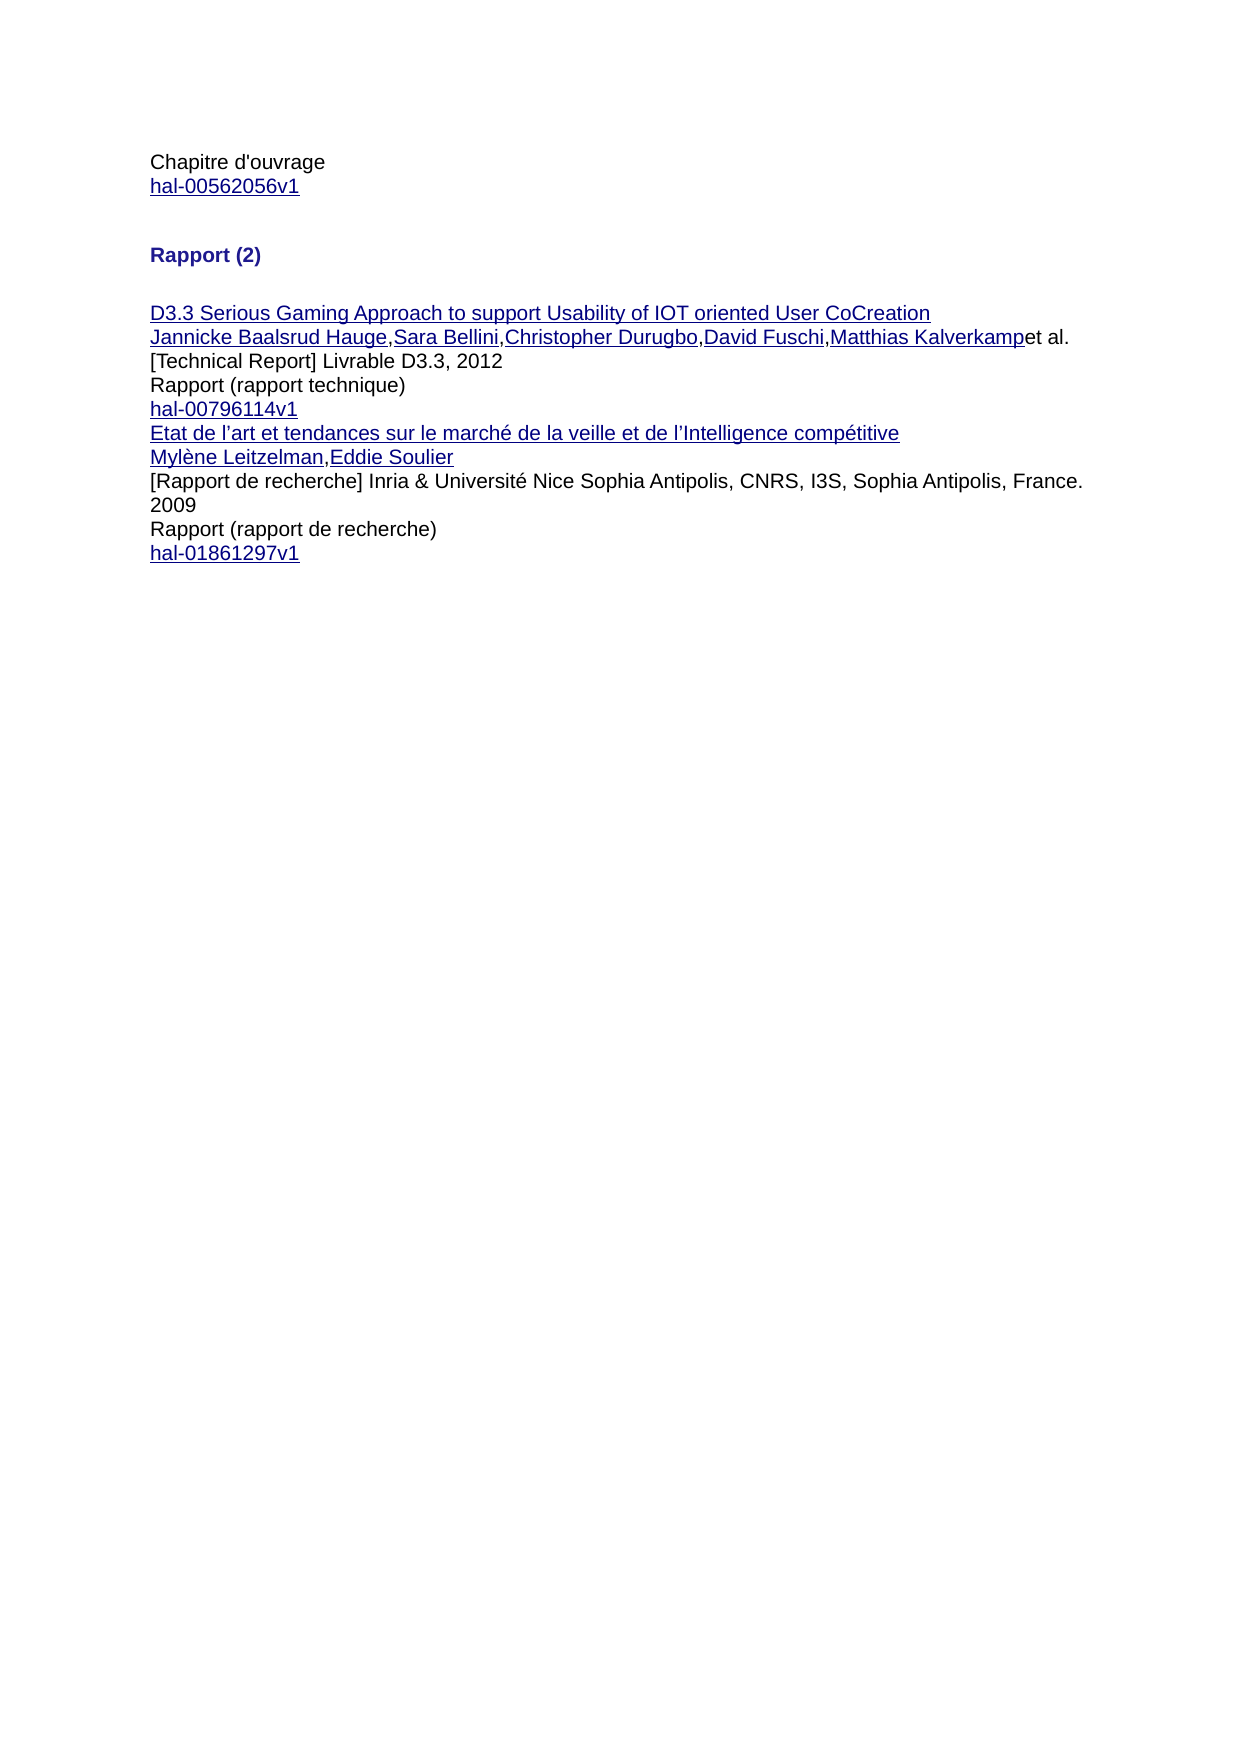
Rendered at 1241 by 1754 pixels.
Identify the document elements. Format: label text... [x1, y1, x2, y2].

subtitle Rapport (2) [150, 243, 1090, 267]
table_cell Etat de l’art et tendances sur le marché de la veille et de l’Intelligence compétitive Mylène Leitzelman,Eddie Soulier [Rapport de recherche] Inria & Université Nice Sophia Antipolis, CNRS, I3S, Sophia Antipolis, France. 2009 Rapport (rapport de recherche) hal-01861297v1 [150, 421, 1090, 564]
table_header D3.3 Serious Gaming Approach to support Usability of IOT oriented User CoCreation Jannicke Baalsrud Hauge,Sara Bellini,Christopher Durugbo,David Fuschi,Matthias Kalverkampet al. [Technical Report] Livrable D3.3, 2012 Rapport (rapport technique) hal-00796114v1 [150, 301, 1090, 421]
table_header Semantic Social Network Analysis: A Concrete Case Guillaume Ereteo,Freddy Limpens,Fabien Gandon,Olivier Corby,Michel Buffaet al. Handbook of Research on Methods and Techniques for Studying Virtual Communities: Paradigms and Phenomena, IGI Global, pp.122-156, 2011, ⟨10.4018/978-1-60960-040-2.ch007⟩ Chapitre d'ouvrage hal-00562056v1 [150, 150, 1090, 198]
